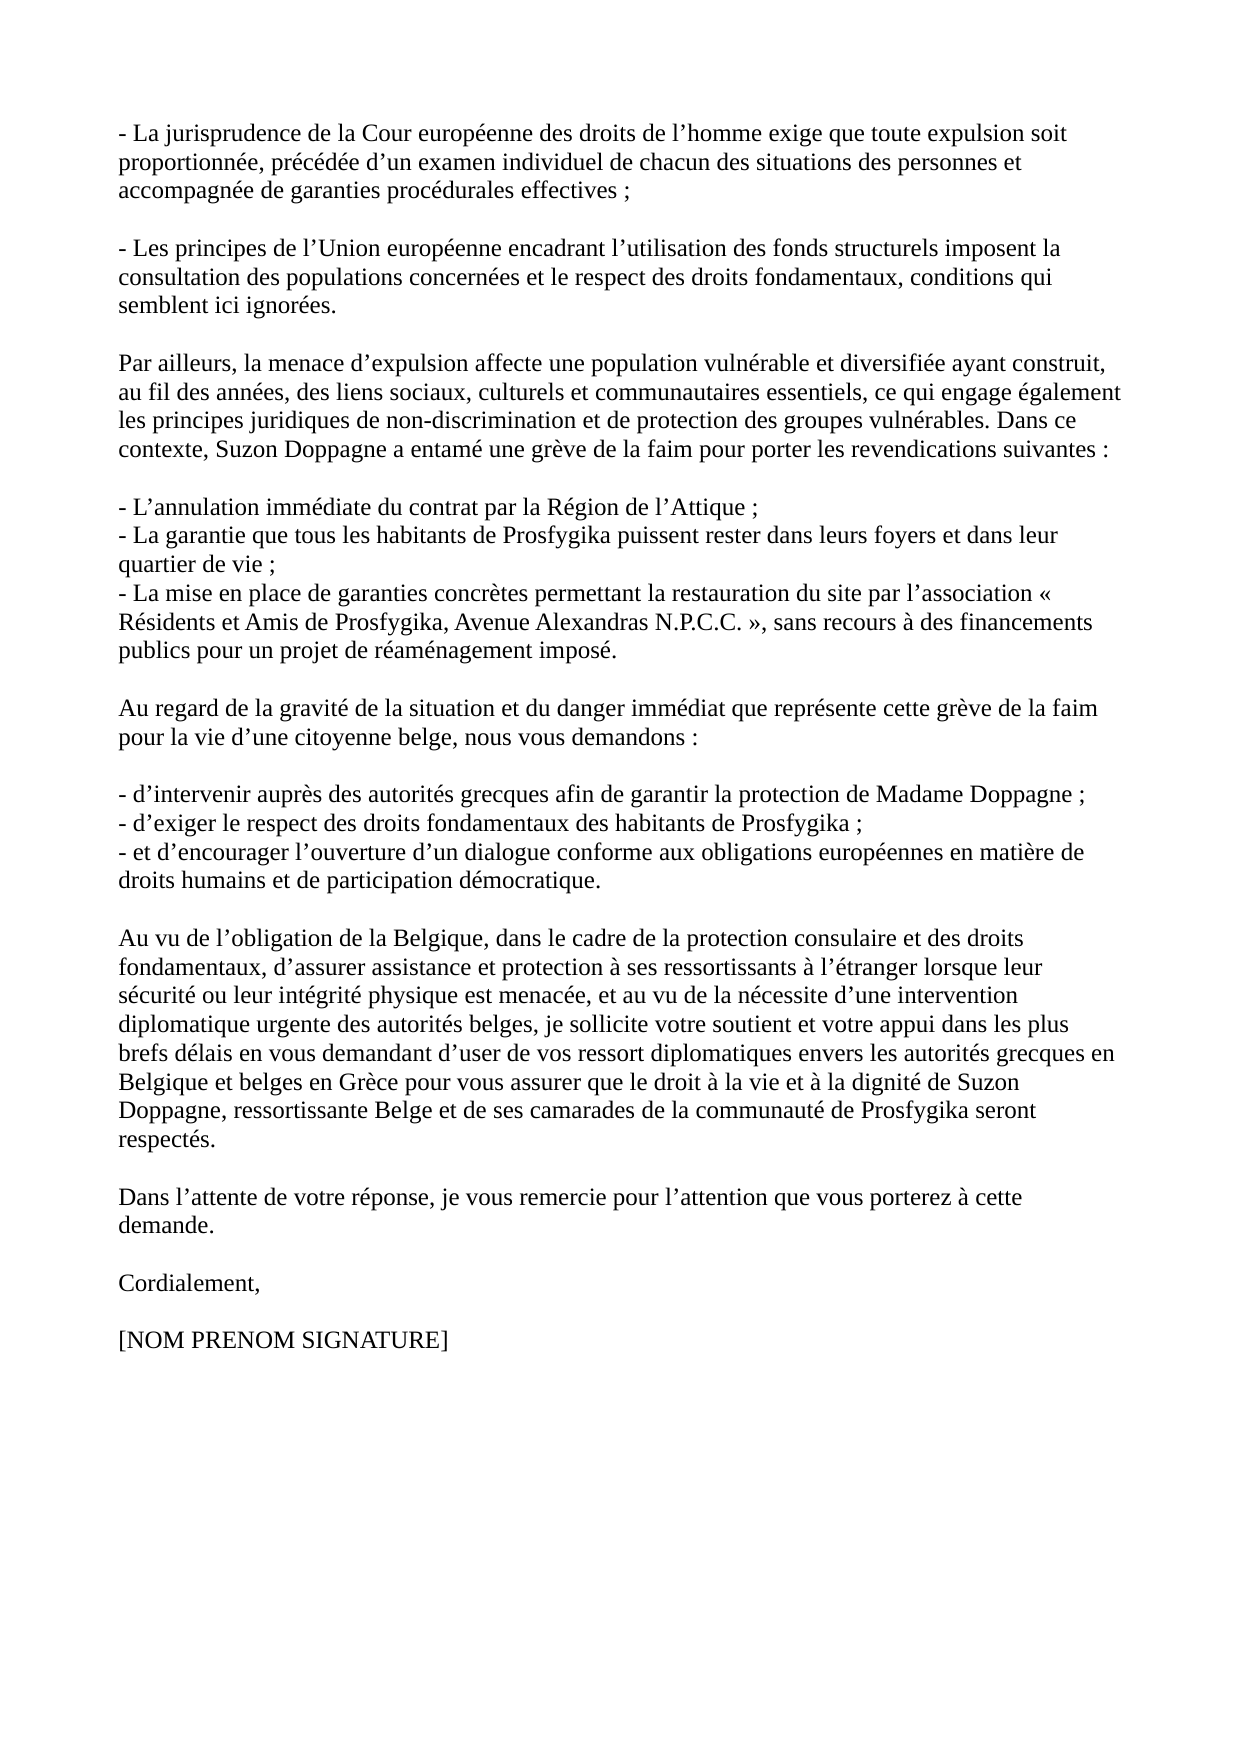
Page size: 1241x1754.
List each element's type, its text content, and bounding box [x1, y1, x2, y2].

text Cordialement, [118, 1268, 1122, 1297]
text - d’exiger le respect des droits fondamentaux des habitants de Prosfygika ; [118, 808, 1122, 837]
text - et d’encourager l’ouverture d’un dialogue conforme aux obligations européennes en matière de droits humains et de participation démocratique. [118, 837, 1122, 894]
text - La jurisprudence de la Cour européenne des droits de l’homme exige que toute expulsion soit proportionnée, précédée d’un examen individuel de chacun des situations des personnes et accompagnée de garanties procédurales effectives ; [118, 118, 1122, 204]
text - La garantie que tous les habitants de Prosfygika puissent rester dans leurs foyers et dans leur quartier de vie ; [118, 521, 1122, 578]
text - d’intervenir auprès des autorités grecques afin de garantir la protection de Madame Doppagne ; [118, 779, 1122, 808]
text - La mise en place de garanties concrètes permettant la restauration du site par l’association « Résidents et Amis de Prosfygika, Avenue Alexandras N.P.C.C. », sans recours à des financements publics pour un projet de réaménagement imposé. [118, 578, 1122, 664]
text [NOM PRENOM SIGNATURE] [118, 1326, 1122, 1354]
text Par ailleurs, la menace d’expulsion affecte une population vulnérable et diversifiée ayant construit, au fil des années, des liens sociaux, culturels et communautaires essentiels, ce qui engage également les principes juridiques de non-discrimination et de protection des groupes vulnérables. Dans ce contexte, Suzon Doppagne a entamé une grève de la faim pour porter les revendications suivantes : [118, 348, 1122, 463]
text - Les principes de l’Union européenne encadrant l’utilisation des fonds structurels imposent la consultation des populations concernées et le respect des droits fondamentaux, conditions qui semblent ici ignorées. [118, 233, 1122, 319]
text Au vu de l’obligation de la Belgique, dans le cadre de la protection consulaire et des droits fondamentaux, d’assurer assistance et protection à ses ressortissants à l’étranger lorsque leur sécurité ou leur intégrité physique est menacée, et au vu de la nécessite d’une intervention diplomatique urgente des autorités belges, je sollicite votre soutient et votre appui dans les plus brefs délais en vous demandant d’user de vos ressort diplomatiques envers les autorités grecques en Belgique et belges en Grèce pour vous assurer que le droit à la vie et à la dignité de Suzon Doppagne, ressortissante Belge et de ses camarades de la communauté de Prosfygika seront respectés. [118, 923, 1122, 1153]
text Dans l’attente de votre réponse, je vous remercie pour l’attention que vous porterez à cette demande. [118, 1182, 1122, 1239]
text - L’annulation immédiate du contrat par la Région de l’Attique ; [118, 492, 1122, 521]
text Au regard de la gravité de la situation et du danger immédiat que représente cette grève de la faim pour la vie d’une citoyenne belge, nous vous demandons : [118, 693, 1122, 751]
